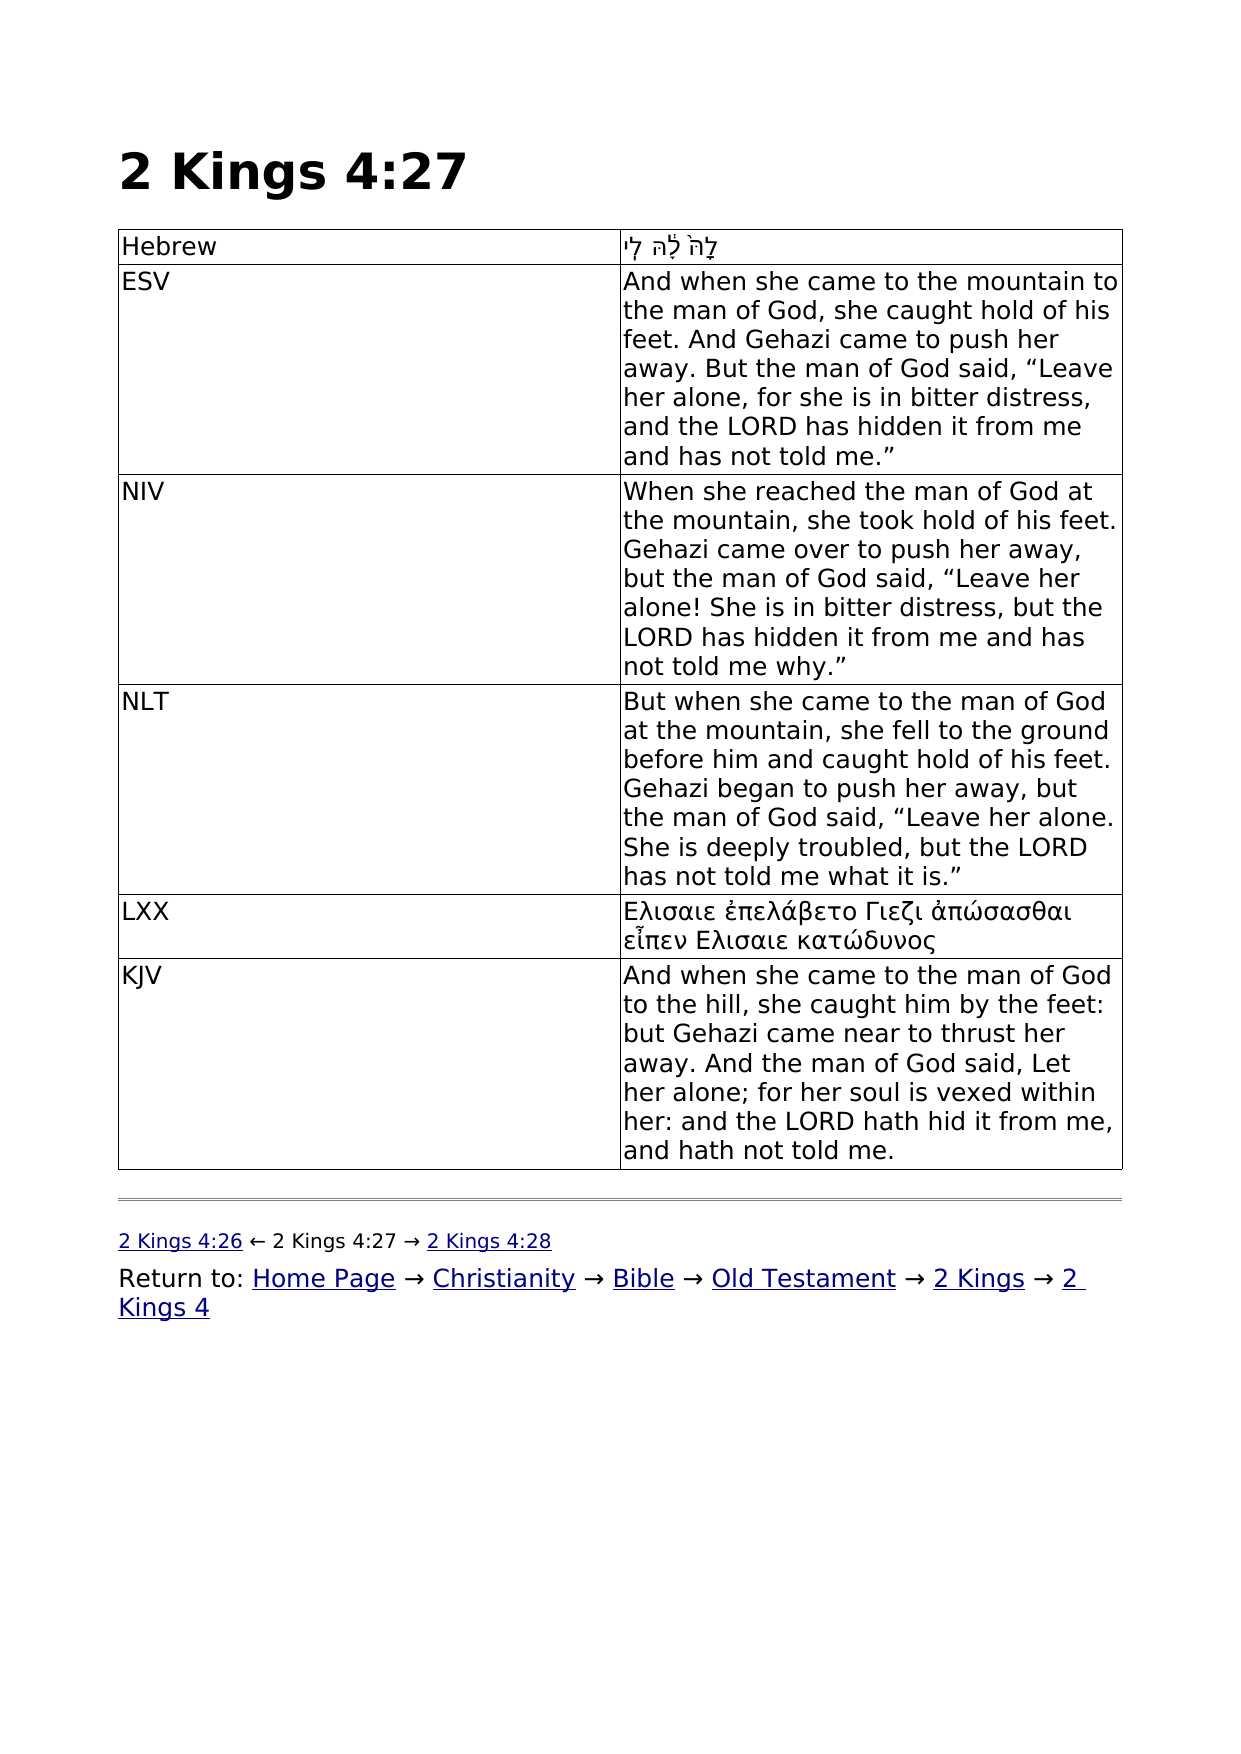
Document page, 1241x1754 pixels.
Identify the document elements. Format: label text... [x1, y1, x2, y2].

table_cell And when she came to the mountain to the man of God, she caught hold of his feet. And Gehazi came to push her away. But the man of God said, “Leave her alone, for she is in bitter distress, and the LORD has hidden it from me and has not told me.” [621, 265, 1122, 474]
table_cell And when she came to the man of God to the hill, she caught him by the feet: but Gehazi came near to thrust her away. And the man of God said, Let her alone; for her soul is vexed within her: and the LORD hath hid it from me, and hath not told me. [621, 959, 1122, 1168]
subtitle 2 Kings 4:27 [118, 143, 1122, 201]
table_cell NIV [119, 475, 620, 684]
table_cell But when she came to the man of God at the mountain, she fell to the ground before him and caught hold of his feet. Gehazi began to push her away, but the man of God said, “Leave her alone. She is deeply troubled, but the LORD has not told me what it is.” [621, 685, 1122, 894]
table_header Hebrew [119, 230, 620, 264]
table_cell ESV [119, 265, 620, 474]
table_header לָהּ֙ לָ֔הּ לִֽי [621, 230, 1122, 264]
table_cell NLT [119, 685, 620, 894]
text 2 Kings 4:26 ← 2 Kings 4:27 → 2 Kings 4:28 [118, 1230, 1122, 1264]
table_cell When she reached the man of God at the mountain, she took hold of his feet. Gehazi came over to push her away, but the man of God said, “Leave her alone! She is in bitter distress, but the LORD has hidden it from me and has not told me why.” [621, 475, 1122, 684]
table_cell LXX [119, 895, 620, 958]
text Return to: Home Page → Christianity → Bible → Old Testament → 2 Kings → 2 Kings 4 [118, 1264, 1122, 1322]
table_cell KJV [119, 959, 620, 1168]
table_cell Ελισαιε ἐπελάβετο Γιεζι ἀπώσασθαι εἶπεν Ελισαιε κατώδυνος [621, 895, 1122, 958]
